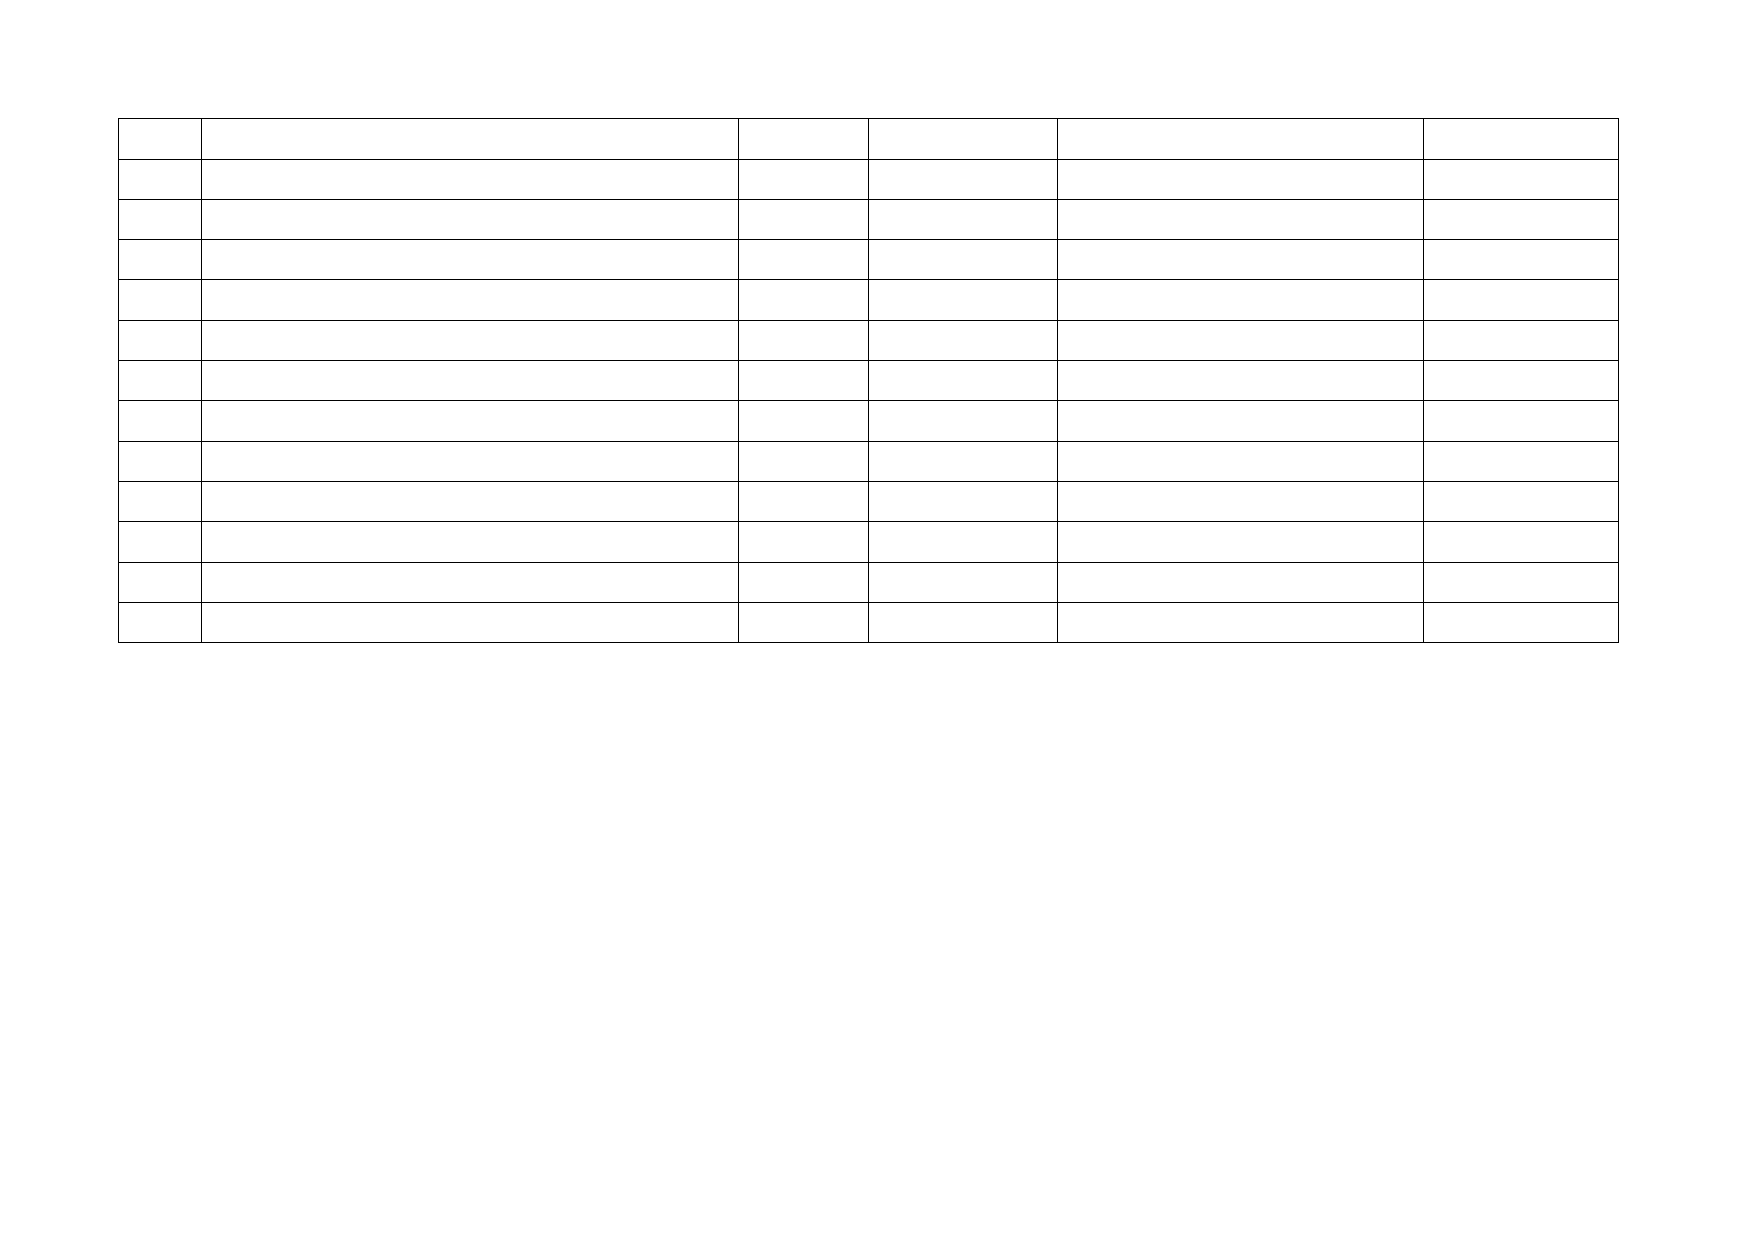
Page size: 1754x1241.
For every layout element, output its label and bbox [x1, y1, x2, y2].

table_cell [1058, 321, 1423, 360]
table_cell [1424, 200, 1618, 239]
table_cell [1424, 361, 1618, 400]
table_cell [1424, 522, 1618, 562]
table_cell [1424, 119, 1618, 158]
table_cell [1424, 442, 1618, 481]
table_cell [869, 280, 1057, 320]
table_cell [739, 240, 868, 279]
table_cell [739, 563, 868, 602]
table_cell [1058, 442, 1423, 481]
table_cell [1424, 321, 1618, 360]
table_cell [202, 119, 738, 158]
table_cell [869, 321, 1057, 360]
table_cell [1424, 563, 1618, 602]
table_cell [739, 361, 868, 400]
table_cell [739, 200, 868, 239]
table_cell [739, 442, 868, 481]
table_cell [1058, 482, 1423, 521]
table_cell [739, 401, 868, 441]
table_cell [119, 522, 201, 562]
table_cell [119, 119, 201, 158]
table_cell [739, 280, 868, 320]
table_cell [1424, 280, 1618, 320]
table_cell [119, 160, 201, 199]
table_cell [202, 563, 738, 602]
table_cell [1058, 361, 1423, 400]
table_cell [869, 401, 1057, 441]
table_cell [119, 482, 201, 521]
table_cell [119, 321, 201, 360]
table_cell [869, 200, 1057, 239]
table_cell [119, 603, 201, 642]
table_cell [1058, 280, 1423, 320]
table_cell [1058, 603, 1423, 642]
table_cell [1424, 482, 1618, 521]
table_cell [1058, 522, 1423, 562]
table_cell [119, 361, 201, 400]
table_cell [119, 240, 201, 279]
table_cell [869, 119, 1057, 158]
table_cell [739, 482, 868, 521]
table_cell [1058, 119, 1423, 158]
table_cell [202, 522, 738, 562]
table_cell [869, 522, 1057, 562]
table_cell [869, 160, 1057, 199]
table_cell [119, 442, 201, 481]
table_cell [119, 563, 201, 602]
table_cell [869, 563, 1057, 602]
table_cell [202, 160, 738, 199]
table_cell [869, 482, 1057, 521]
table_cell [202, 603, 738, 642]
table_cell [202, 361, 738, 400]
table_cell [202, 200, 738, 239]
table_cell [739, 522, 868, 562]
table_cell [119, 401, 201, 441]
table_cell [202, 442, 738, 481]
table_cell [202, 482, 738, 521]
table_cell [869, 361, 1057, 400]
table_cell [869, 442, 1057, 481]
table_cell [202, 240, 738, 279]
table_cell [739, 603, 868, 642]
table_cell [869, 603, 1057, 642]
table_cell [202, 280, 738, 320]
table_cell [1058, 240, 1423, 279]
table_cell [1058, 401, 1423, 441]
table_cell [1424, 160, 1618, 199]
table_cell [1424, 240, 1618, 279]
table_cell [119, 280, 201, 320]
table_cell [739, 321, 868, 360]
table_cell [739, 160, 868, 199]
table_cell [1058, 563, 1423, 602]
table_cell [202, 401, 738, 441]
table_cell [869, 240, 1057, 279]
table_cell [739, 119, 868, 158]
table_cell [1058, 160, 1423, 199]
table_cell [202, 321, 738, 360]
table_cell [1058, 200, 1423, 239]
table_cell [119, 200, 201, 239]
table_cell [1424, 603, 1618, 642]
table_cell [1424, 401, 1618, 441]
